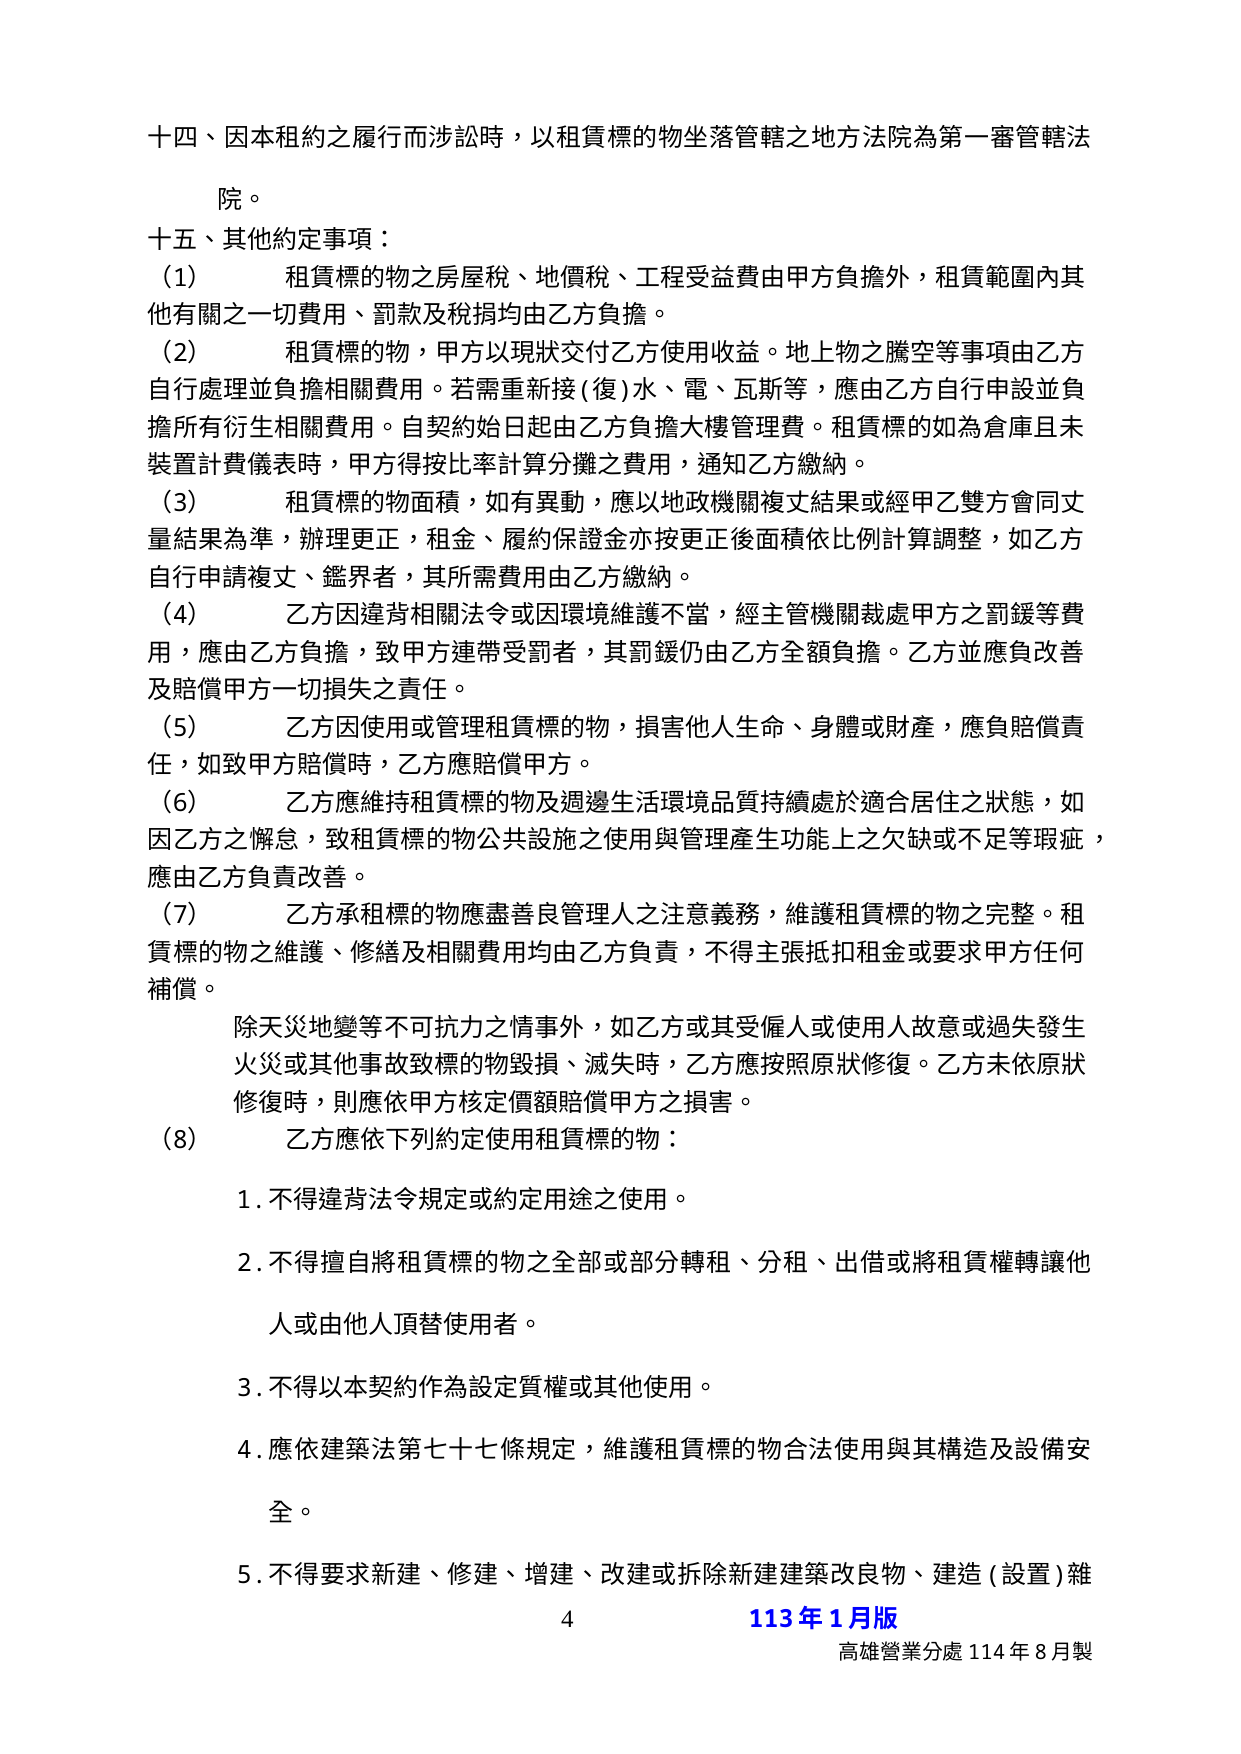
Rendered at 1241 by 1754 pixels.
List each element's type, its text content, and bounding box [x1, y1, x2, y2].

list 租賃標的物之房屋稅、地價稅、工程受益費由甲方負擔外，租賃範圍內其他有關之一切費用、罰款及稅捐均由乙方負擔。 [148, 256, 1087, 331]
list 乙方應維持租賃標的物及週邊生活環境品質持續處於適合居住之狀態，如因乙方之懈怠，致租賃標的物公共設施之使用與管理產生功能上之欠缺或不足等瑕疵，應由乙方負責改善。 [148, 781, 1087, 894]
list 租賃標的物，甲方以現狀交付乙方使用收益。地上物之騰空等事項由乙方自行處理並負擔相關費用。若需重新接(復)水、電、瓦斯等，應由乙方自行申設並負擔所有衍生相關費用。自契約始日起由乙方負擔大樓管理費。租賃標的如為倉庫且未裝置計費儀表時，甲方得按比率計算分攤之費用，通知乙方繳納。 [148, 331, 1087, 481]
list 不得要求新建、修建、增建、改建或拆除新建建築改良物、建造(設置)雜項工作物或其他設施，如必須於租賃標的物內辦理相關設施及設備之增設、修繕、使用執照之變更、室內裝修，應以國營臺灣鐵路股份有限公司名義並依建築法相關法令規定辦理，先徵得甲方同意，相關費用由乙方自行負擔，不得抵償租金或要求任何補償。違者，甲方得終止租約。 [237, 1531, 1092, 1594]
list 應依建築法第七十七條規定，維護租賃標的物合法使用與其構造及設備安全。 [237, 1406, 1092, 1531]
list 不得以本契約作為設定質權或其他使用。 [237, 1344, 1092, 1406]
list 不得擅自將租賃標的物之全部或部分轉租、分租、出借或將租賃權轉讓他人或由他人頂替使用者。 [237, 1219, 1092, 1344]
list 乙方應依下列約定使用租賃標的物： [148, 1119, 1087, 1156]
list 乙方因使用或管理租賃標的物，損害他人生命、身體或財產，應負賠償責任，如致甲方賠償時，乙方應賠償甲方。 [148, 706, 1087, 781]
list 乙方承租標的物應盡善良管理人之注意義務，維護租賃標的物之完整。租賃標的物之維護、修繕及相關費用均由乙方負責，不得主張抵扣租金或要求甲方任何補償。 [148, 894, 1087, 1006]
list 租賃標的物面積，如有異動，應以地政機關複丈結果或經甲乙雙方會同丈量結果為準，辦理更正，租金、履約保證金亦按更正後面積依比例計算調整，如乙方自行申請複丈、鑑界者，其所需費用由乙方繳納。 [148, 481, 1087, 594]
text 十五、其他約定事項： [148, 219, 1092, 256]
list 乙方因違背相關法令或因環境維護不當，經主管機關裁處甲方之罰鍰等費用，應由乙方負擔，致甲方連帶受罰者，其罰鍰仍由乙方全額負擔。乙方並應負改善及賠償甲方一切損失之責任。 [148, 594, 1087, 706]
text 除天災地變等不可抗力之情事外，如乙方或其受僱人或使用人故意或過失發生火災或其他事故致標的物毀損、滅失時，乙方應按照原狀修復。乙方未依原狀修復時，則應依甲方核定價額賠償甲方之損害。 [233, 1006, 1087, 1119]
text 十四、因本租約之履行而涉訟時，以租賃標的物坐落管轄之地方法院為第一審管轄法院。 [148, 94, 1092, 219]
list 不得違背法令規定或約定用途之使用。 [236, 1156, 1092, 1219]
